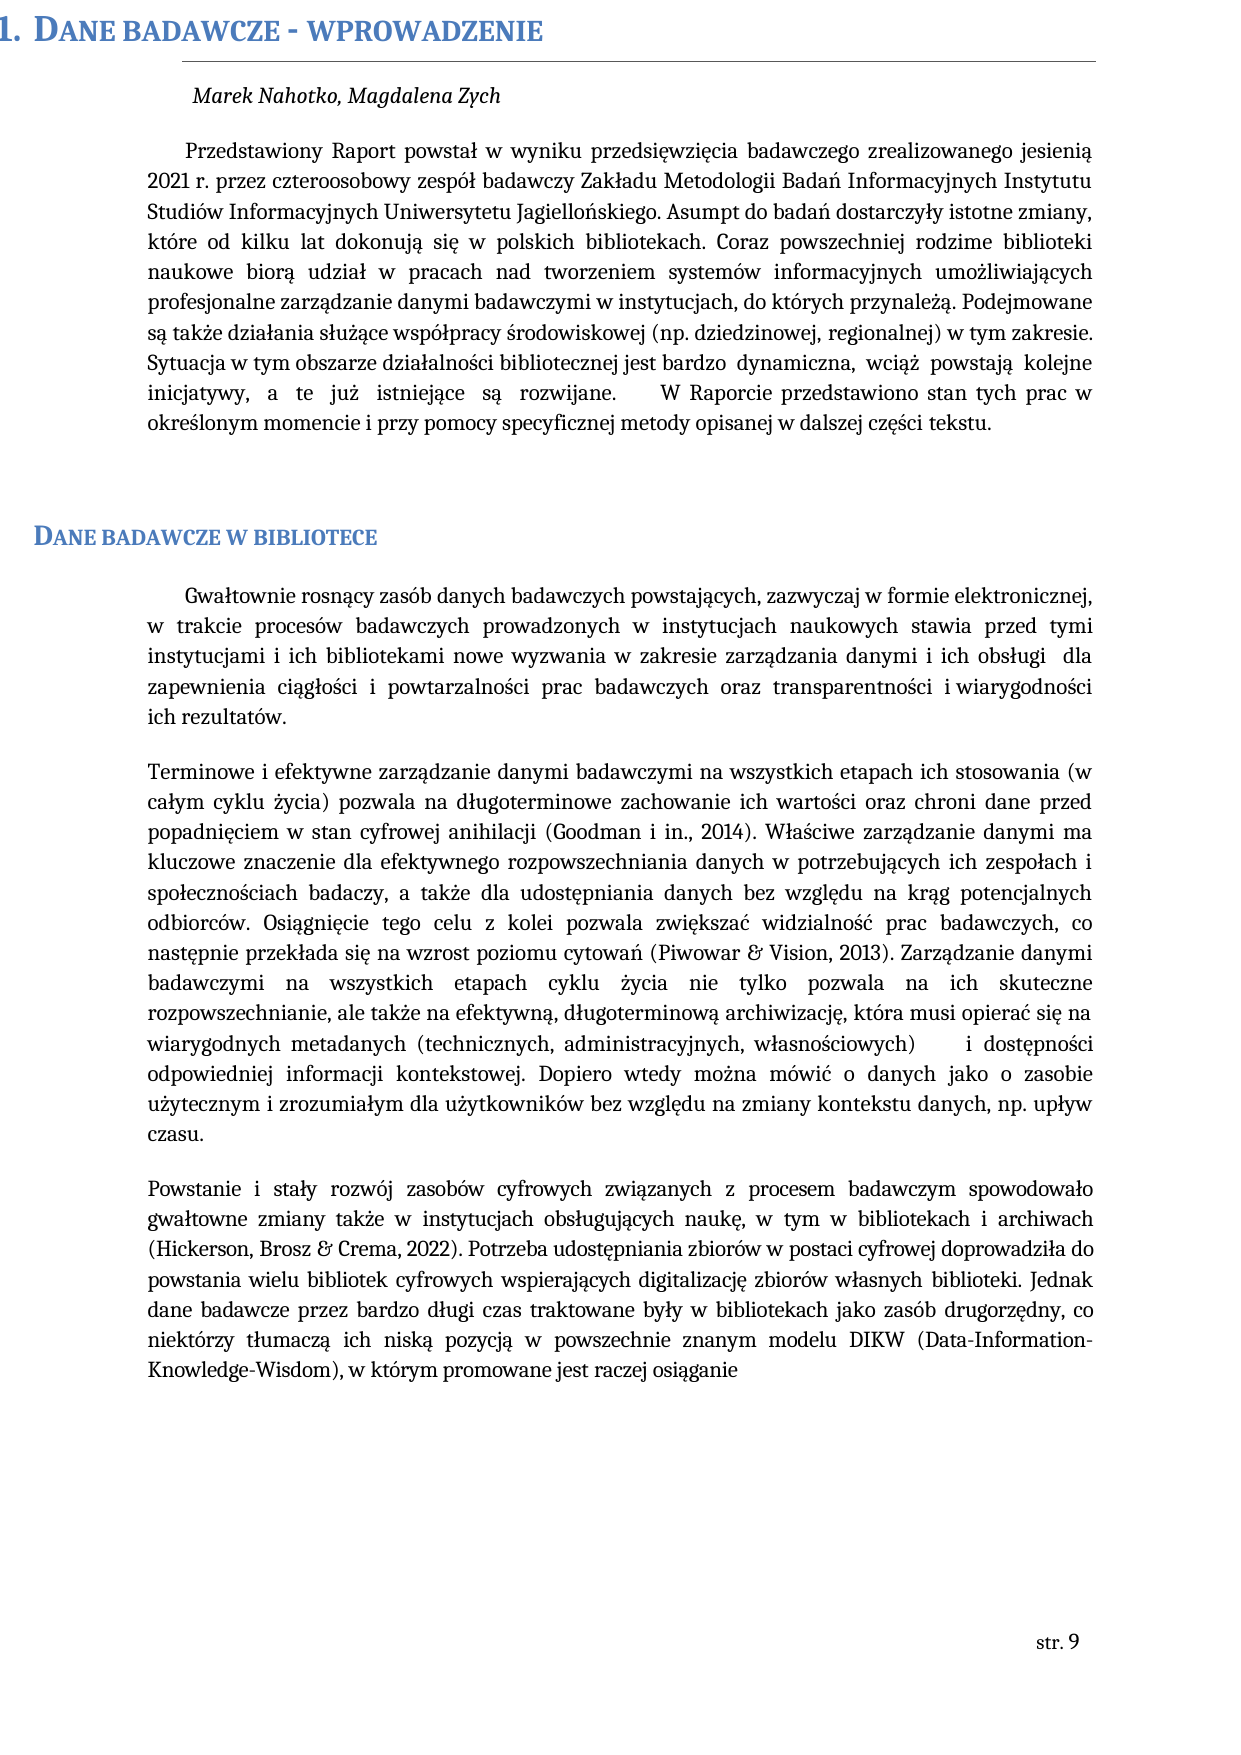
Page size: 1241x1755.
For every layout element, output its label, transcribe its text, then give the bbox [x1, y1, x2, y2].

text Przedstawiony Raport powstał w wyniku przedsięwzięcia badawczego zrealizowanego jesienią 2021 r. przez czteroosobowy zespół badawczy Zakładu Metodologii Badań Informacyjnych Instytutu Studiów Informacyjnych Uniwersytetu Jagiellońskiego. Asumpt do badań dostarczyły istotne zmiany, które od kilku lat dokonują się w polskich bibliotekach. Coraz powszechniej rodzime biblioteki naukowe biorą udział w pracach nad tworzeniem systemów informacyjnych umożliwiających profesjonalne zarządzanie danymi badawczymi w instytucjach, do których przynależą. Podejmowane są także działania służące współpracy środowiskowej (np. dziedzinowej, regionalnej) w tym zakresie. Sytuacja w tym obszarze działalności bibliotecznej jest bardzo dynamiczna, wciąż powstają kolejne inicjatywy, a te już istniejące są rozwijane. W Raporcie przedstawiono stan tych prac w określonym momencie i przy pomocy specyficznej metody opisanej w dalszej części tekstu. [147, 138, 1094, 436]
list DANE BADAWCZE W BIBLIOTECE [0, 519, 1111, 553]
list DANE BADAWCZE - WPROWADZENIE [0, 8, 1111, 51]
text Powstanie i stały rozwój zasobów cyfrowych związanych z procesem badawczym spowodowało gwałtowne zmiany także w instytucjach obsługujących naukę, w tym w bibliotekach i archiwach (Hickerson, Brosz & Crema, 2022). Potrzeba udostępniania zbiorów w postaci cyfrowej doprowadziła do powstania wielu bibliotek cyfrowych wspierających digitalizację zbiorów własnych biblioteki. Jednak dane badawcze przez bardzo długi czas traktowane były w bibliotekach jako zasób drugorzędny, co niektórzy tłumaczą ich niską pozycją w powszechnie znanym modelu DIKW (Data-Information-Knowledge-Wisdom), w którym promowane jest raczej osiąganie [147, 1176, 1094, 1383]
text Gwałtownie rosnący zasób danych badawczych powstających, zazwyczaj w formie elektronicznej, w trakcie procesów badawczych prowadzonych w instytucjach naukowych stawia przed tymi instytucjami i ich bibliotekami nowe wyzwania w zakresie zarządzania danymi i ich obsługi dla zapewnienia ciągłości i powtarzalności prac badawczych oraz transparentności i wiarygodności ich rezultatów. [147, 583, 1093, 730]
text Terminowe i efektywne zarządzanie danymi badawczymi na wszystkich etapach ich stosowania (w całym cyklu życia) pozwala na długoterminowe zachowanie ich wartości oraz chroni dane przed popadnięciem w stan cyfrowej anihilacji (Goodman i in., 2014). Właściwe zarządzanie danymi ma kluczowe znaczenie dla efektywnego rozpowszechniania danych w potrzebujących ich zespołach i społecznościach badaczy, a także dla udostępniania danych bez względu na krąg potencjalnych odbiorców. Osiągnięcie tego celu z kolei pozwala zwiększać widzialność prac badawczych, co następnie przekłada się na wzrost poziomu cytowań (Piwowar & Vision, 2013). Zarządzanie danymi badawczymi na wszystkich etapach cyklu życia nie tylko pozwala na ich skuteczne rozpowszechnianie, ale także na efektywną, długoterminową archiwizację, która musi opierać się na wiarygodnych metadanych (technicznych, administracyjnych, własnościowych) i dostępności odpowiedniej informacji kontekstowej. Dopiero wtedy można mówić o danych jako o zasobie użytecznym i zrozumiałym dla użytkowników bez względu na zmiany kontekstu danych, np. upływ czasu. [147, 758, 1093, 1147]
text Marek Nahotko, Magdalena Zych [192, 83, 1111, 109]
